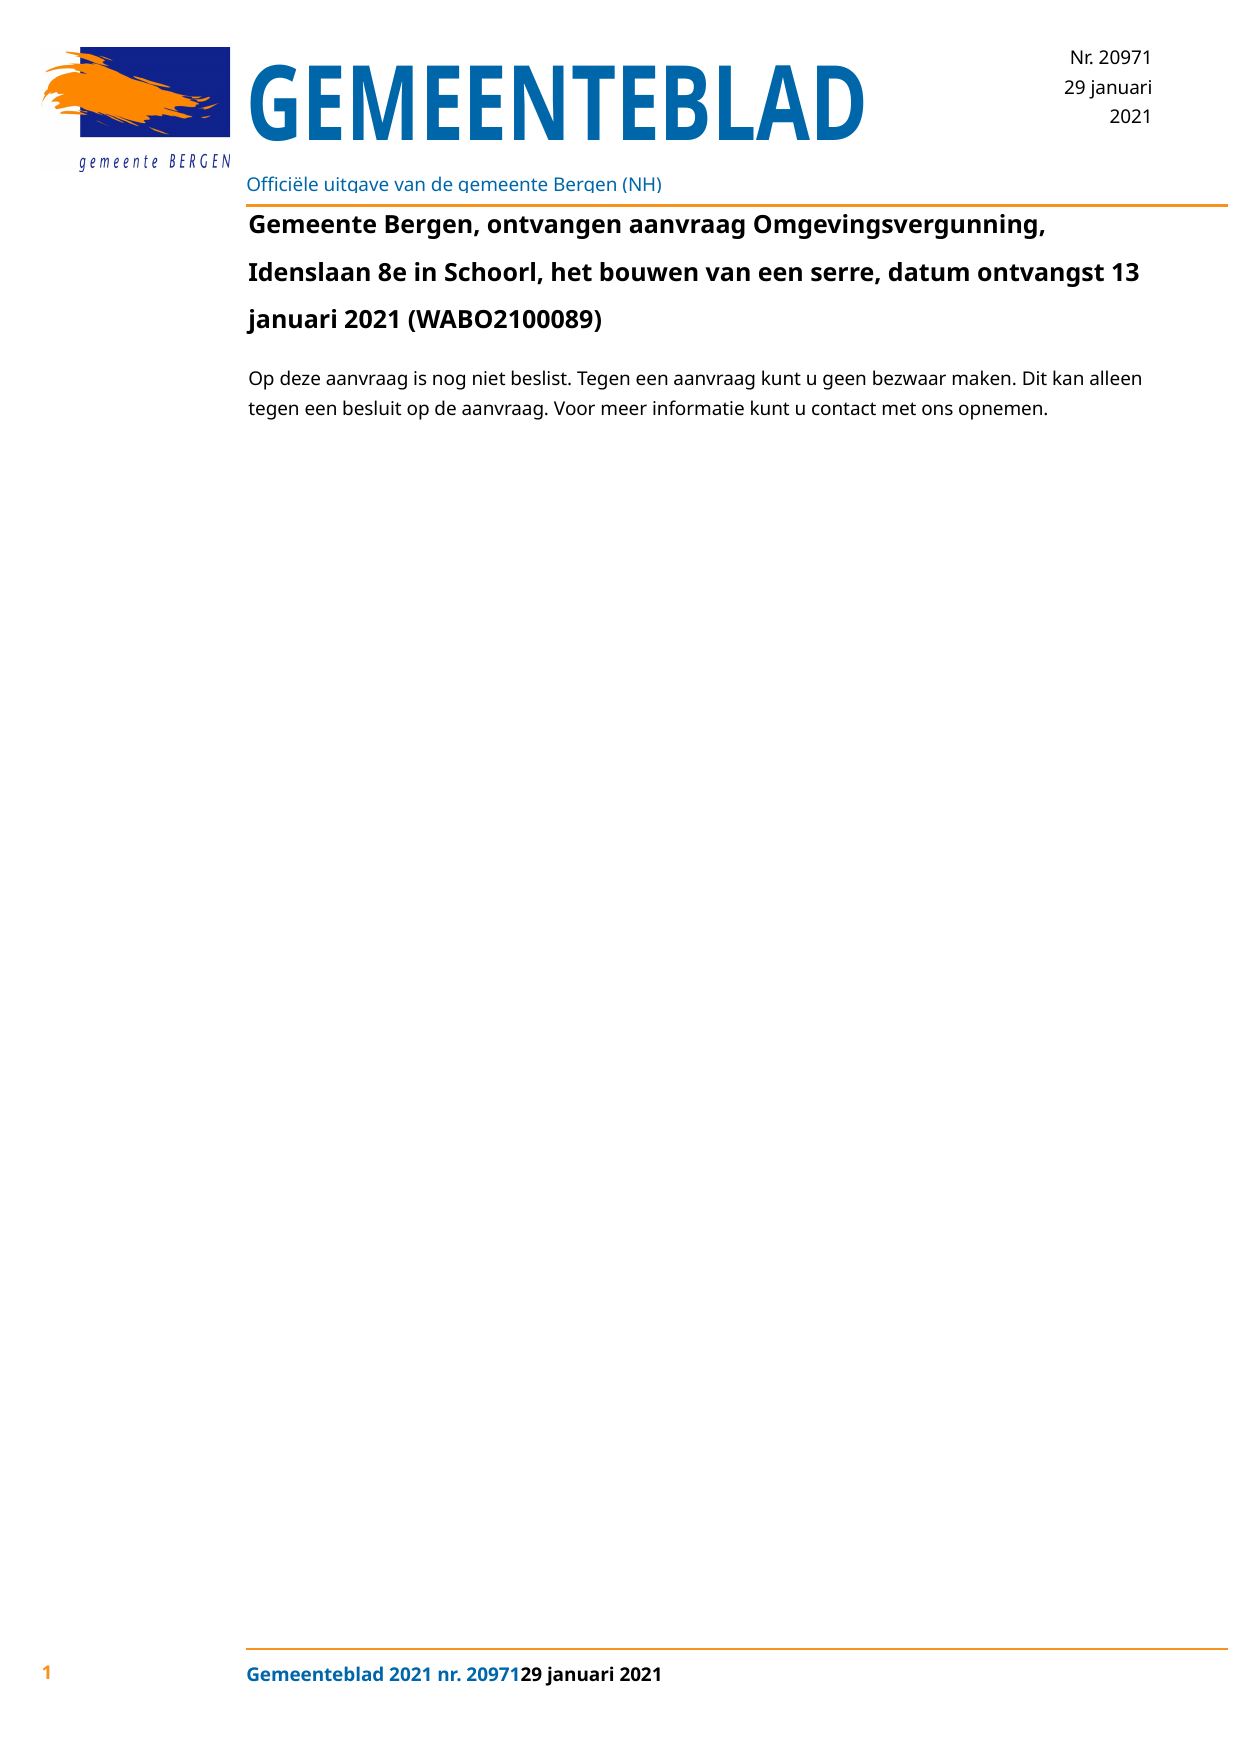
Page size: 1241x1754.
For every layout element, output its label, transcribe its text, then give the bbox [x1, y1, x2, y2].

text Gemeente Bergen, ontvangen aanvraag Omgevingsvergunning, Idenslaan 8e in Schoorl, het bouwen van een serre, datum ontvangst 13 januari 2021 (WABO2100089) [248, 207, 1152, 336]
text Op deze aanvraag is nog niet beslist. Tegen een aanvraag kunt u geen bezwaar maken. Dit kan alleen tegen een besluit op de aanvraag. Voor meer informatie kunt u contact met ons opnemen. [248, 366, 1152, 421]
picture [41, 47, 231, 172]
